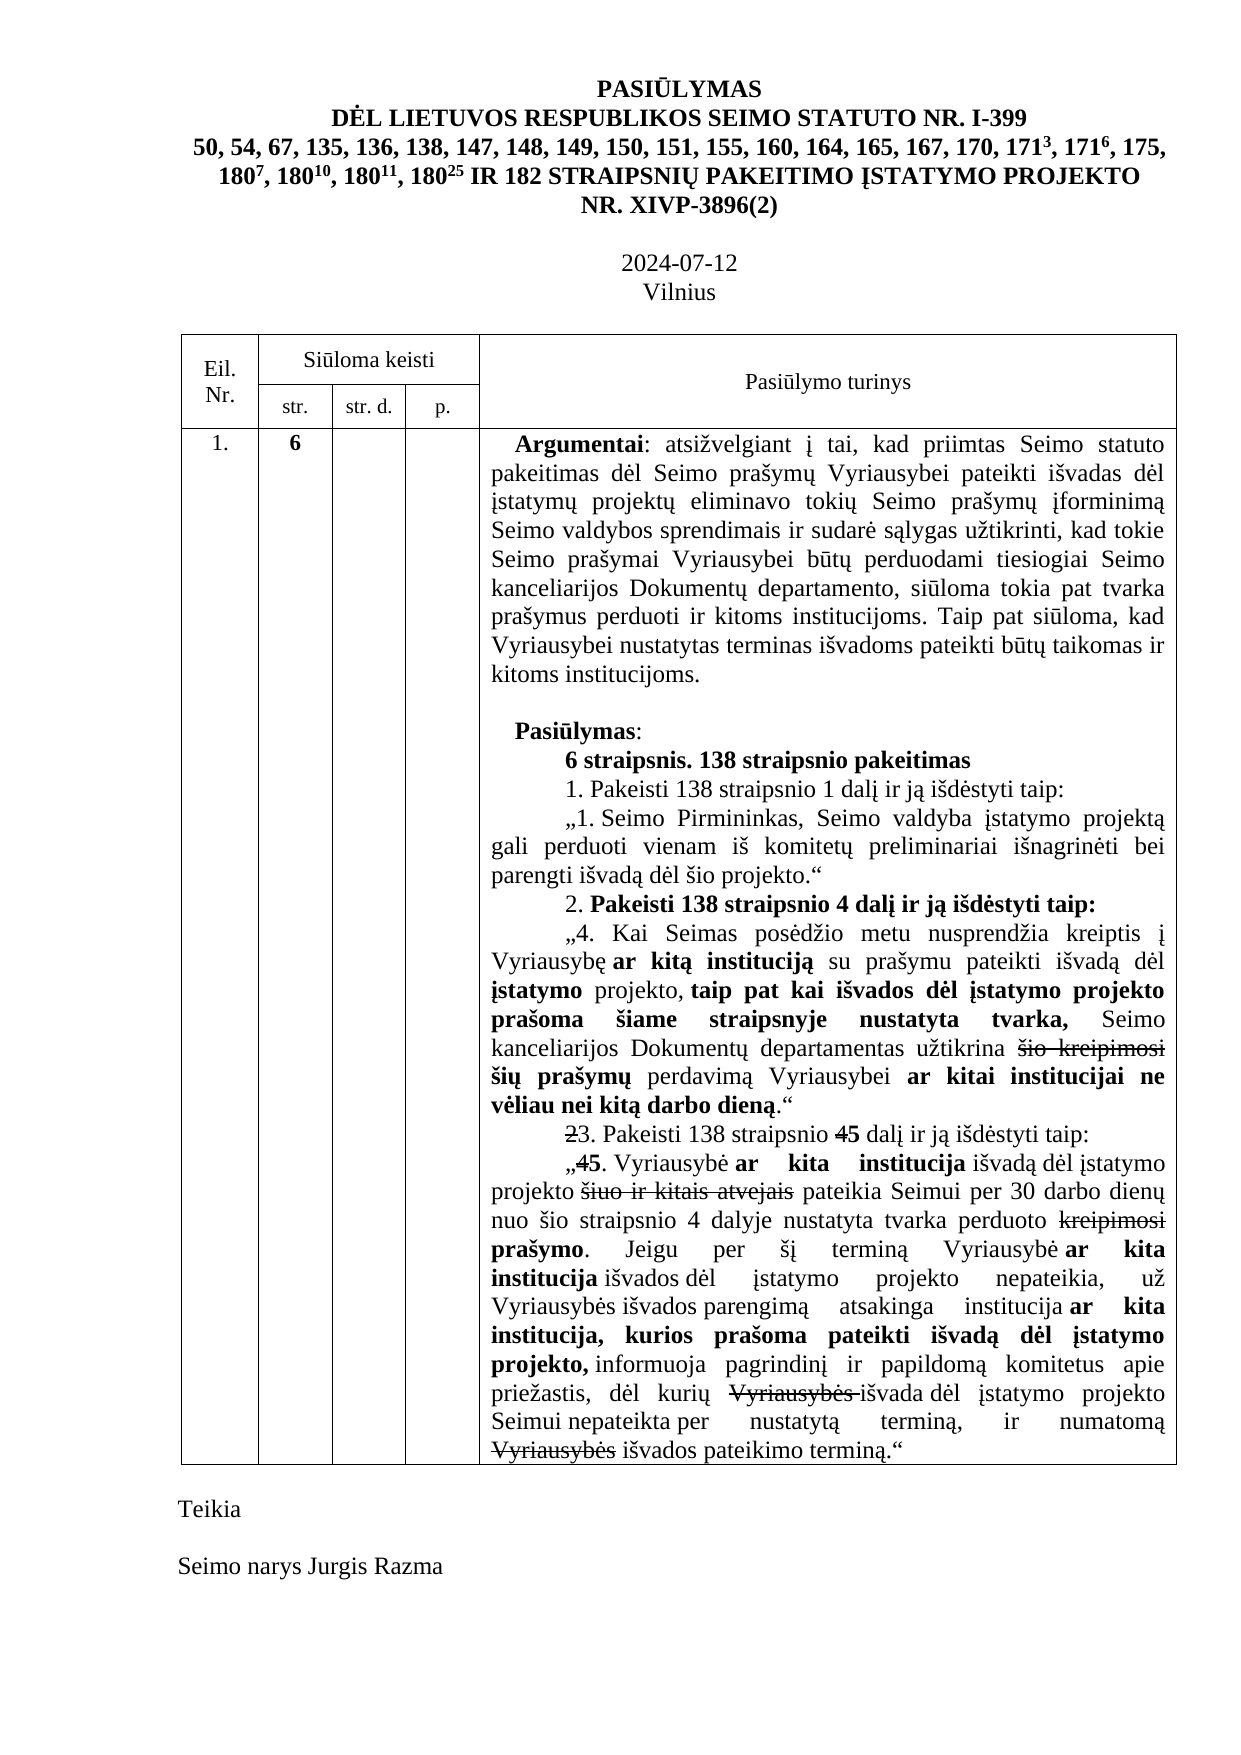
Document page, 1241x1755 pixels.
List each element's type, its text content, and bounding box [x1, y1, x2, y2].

text Teikia [177, 1494, 1181, 1522]
table_cell [333, 429, 405, 1464]
table_header Siūloma keisti [259, 335, 479, 383]
text 2024-07-12 [177, 248, 1181, 277]
table_header Pasiūlymo turinys [480, 335, 1176, 428]
text PASIŪLYMAS [177, 74, 1181, 103]
text DĖL LIETUVOS RESPUBLIKOS SEIMO STATUTO NR. I-399 50, 54, 67, 135, 136, 138, 147, 148, 149, 150, 151, 155, 160, 164, 165, 167, 170, 1713, 1716, 175, 1807, 18010, 18011, 18025 IR 182 STRAIPSNIŲ PAKEITIMO ĮSTATYMO PROJEKTO NR. XIVP-3896(2) [177, 103, 1181, 219]
table_cell p. [406, 385, 479, 428]
text Seimo narys Jurgis Razma [177, 1551, 1181, 1580]
table_cell 6 [259, 429, 332, 1464]
table_cell [406, 429, 479, 1464]
table_cell str. [259, 385, 332, 428]
text Vilnius [177, 277, 1181, 306]
table_cell str. d. [333, 385, 405, 428]
table_cell Argumentai: atsižvelgiant į tai, kad priimtas Seimo statuto pakeitimas dėl Seimo prašymų Vyriausybei pateikti išvadas dėl įstatymų projektų eliminavo tokių Seimo prašymų įforminimą Seimo valdybos sprendimais ir sudarė sąlygas užtikrinti, kad tokie Seimo prašymai Vyriausybei būtų perduodami tiesiogiai Seimo kanceliarijos Dokumentų departamento, siūloma tokia pat tvarka prašymus perduoti ir kitoms institucijoms. Taip pat siūloma, kad Vyriausybei nustatytas terminas išvadoms pateikti būtų taikomas ir kitoms institucijoms. Pasiūlymas: 6 straipsnis. 138 straipsnio pakeitimas 1. Pakeisti 138 straipsnio 1 dalį ir ją išdėstyti taip: „1. Seimo Pirmininkas, Seimo valdyba įstatymo projektą gali perduoti vienam iš komitetų preliminariai išnagrinėti bei parengti išvadą dėl šio projekto.“ 2. Pakeisti 138 straipsnio 4 dalį ir ją išdėstyti taip: „4. Kai Seimas posėdžio metu nusprendžia kreiptis į Vyriausybę ar kitą instituciją su prašymu pateikti išvadą dėl įstatymo projekto, taip pat kai išvados dėl įstatymo projekto prašoma šiame straipsnyje nustatyta tvarka, Seimo kanceliarijos Dokumentų departamentas užtikrina šio kreipimosi šių prašymų perdavimą Vyriausybei ar kitai institucijai ne vėliau nei kitą darbo dieną.“ 23. Pakeisti 138 straipsnio 45 dalį ir ją išdėstyti taip: „45. Vyriausybė ar kita institucija išvadą dėl įstatymo projekto šiuo ir kitais atvejais pateikia Seimui per 30 darbo dienų nuo šio straipsnio 4 dalyje nustatyta tvarka perduoto kreipimosi prašymo. Jeigu per šį terminą Vyriausybė ar kita institucija išvados dėl įstatymo projekto nepateikia, už Vyriausybės išvados parengimą atsakinga institucija ar kita institucija, kurios prašoma pateikti išvadą dėl įstatymo projekto, informuoja pagrindinį ir papildomą komitetus apie priežastis, dėl kurių Vyriausybės išvada dėl įstatymo projekto Seimui nepateikta per nustatytą terminą, ir numatomą Vyriausybės išvados pateikimo terminą.“ [480, 429, 1176, 1464]
table_header Eil. Nr. [182, 335, 258, 428]
table_cell 1. [182, 429, 258, 1464]
